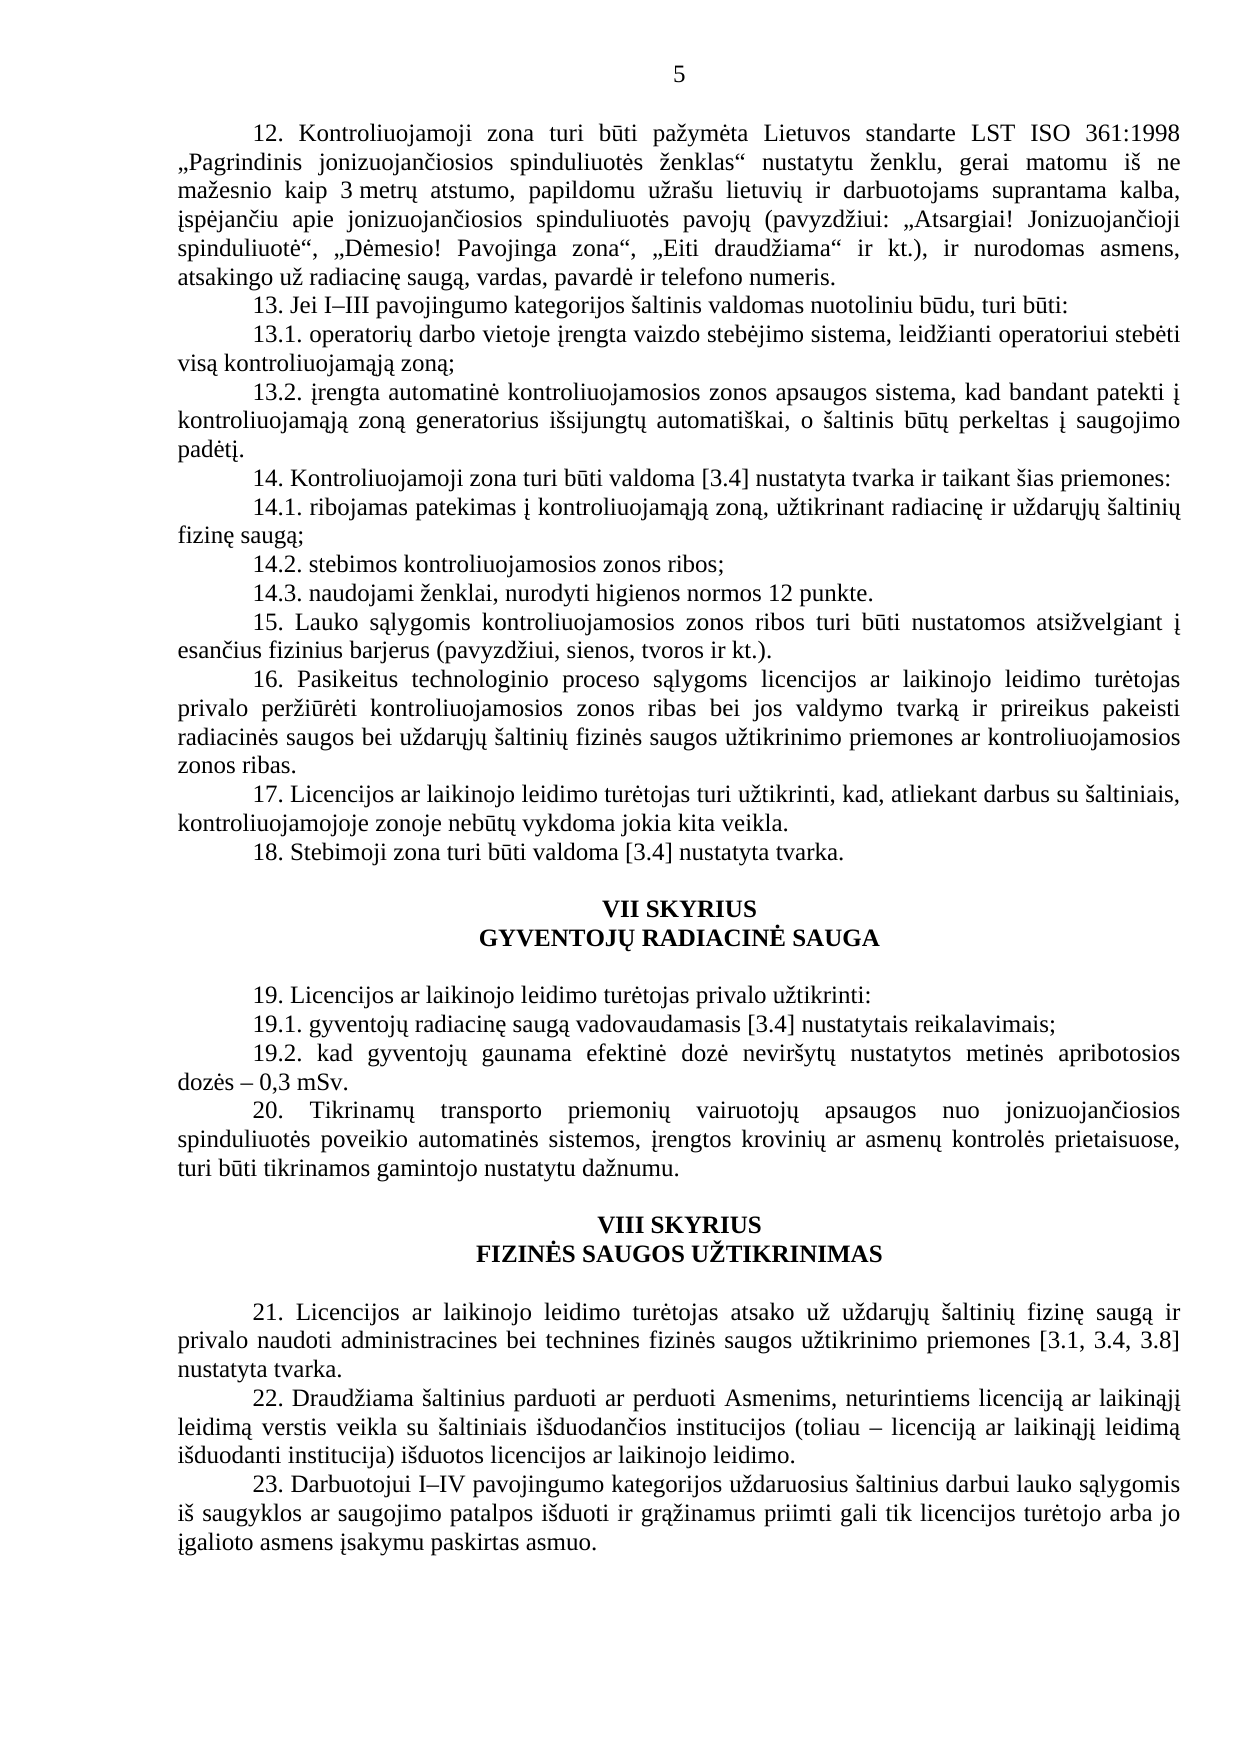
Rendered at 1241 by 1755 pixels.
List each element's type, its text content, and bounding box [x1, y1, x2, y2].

text GYVENTOJŲ RADIACINĖ SAUGA [177, 923, 1181, 952]
text 14.1. ribojamas patekimas į kontroliuojamąją zoną, užtikrinant radiacinę ir uždarųjų šaltinių fizinę saugą; [177, 492, 1181, 549]
text 22. Draudžiama šaltinius parduoti ar perduoti Asmenims, neturintiems licenciją ar laikinąjį leidimą verstis veikla su šaltiniais išduodančios institucijos (toliau – licenciją ar laikinąjį leidimą išduodanti institucija) išduotos licencijos ar laikinojo leidimo. [177, 1383, 1181, 1469]
text 13.2. įrengta automatinė kontroliuojamosios zonos apsaugos sistema, kad bandant patekti į kontroliuojamąją zoną generatorius išsijungtų automatiškai, o šaltinis būtų perkeltas į saugojimo padėtį. [177, 377, 1181, 463]
text VIII SKYRIUS [177, 1211, 1181, 1239]
text 14.3. naudojami ženklai, nurodyti higienos normos 12 punkte. [177, 578, 1181, 607]
text 14. Kontroliuojamoji zona turi būti valdoma [3.4] nustatyta tvarka ir taikant šias priemones: [177, 463, 1181, 492]
text 17. Licencijos ar laikinojo leidimo turėtojas turi užtikrinti, kad, atliekant darbus su šaltiniais, kontroliuojamojoje zonoje nebūtų vykdoma jokia kita veikla. [177, 779, 1181, 837]
text 12. Kontroliuojamoji zona turi būti pažymėta Lietuvos standarte LST ISO 361:1998 „Pagrindinis jonizuojančiosios spinduliuotės ženklas“ nustatytu ženklu, gerai matomu iš ne mažesnio kaip 3 metrų atstumo, papildomu užrašu lietuvių ir darbuotojams suprantama kalba, įspėjančiu apie jonizuojančiosios spinduliuotės pavojų (pavyzdžiui: „Atsargiai! Jonizuojančioji spinduliuotė“, „Dėmesio! Pavojinga zona“, „Eiti draudžiama“ ir kt.), ir nurodomas asmens, atsakingo už radiacinę saugą, vardas, pavardė ir telefono numeris. [177, 118, 1181, 291]
text VII SKYRIUS [177, 894, 1181, 923]
text 20. Tikrinamų transporto priemonių vairuotojų apsaugos nuo jonizuojančiosios spinduliuotės poveikio automatinės sistemos, įrengtos krovinių ar asmenų kontrolės prietaisuose, turi būti tikrinamos gamintojo nustatytu dažnumu. [177, 1096, 1181, 1182]
text 21. Licencijos ar laikinojo leidimo turėtojas atsako už uždarųjų šaltinių fizinę saugą ir privalo naudoti administracines bei technines fizinės saugos užtikrinimo priemones [3.1, 3.4, 3.8] nustatyta tvarka. [177, 1297, 1181, 1383]
text 23. Darbuotojui I–IV pavojingumo kategorijos uždaruosius šaltinius darbui lauko sąlygomis iš saugyklos ar saugojimo patalpos išduoti ir grąžinamus priimti gali tik licencijos turėtojo arba jo įgalioto asmens įsakymu paskirtas asmuo. [177, 1469, 1181, 1556]
text 18. Stebimoji zona turi būti valdoma [3.4] nustatyta tvarka. [177, 837, 1181, 866]
text FIZINĖS SAUGOS UŽTIKRINIMAS [177, 1239, 1181, 1268]
text 19.1. gyventojų radiacinę saugą vadovaudamasis [3.4] nustatytais reikalavimais; [177, 1009, 1181, 1038]
text 14.2. stebimos kontroliuojamosios zonos ribos; [177, 549, 1181, 578]
text 13. Jei I–III pavojingumo kategorijos šaltinis valdomas nuotoliniu būdu, turi būti: [177, 291, 1181, 319]
text 19.2. kad gyventojų gaunama efektinė dozė neviršytų nustatytos metinės apribotosios dozės – 0,3 mSv. [177, 1038, 1181, 1096]
text 16. Pasikeitus technologinio proceso sąlygoms licencijos ar laikinojo leidimo turėtojas privalo peržiūrėti kontroliuojamosios zonos ribas bei jos valdymo tvarką ir prireikus pakeisti radiacinės saugos bei uždarųjų šaltinių fizinės saugos užtikrinimo priemones ar kontroliuojamosios zonos ribas. [177, 664, 1181, 779]
text 13.1. operatorių darbo vietoje įrengta vaizdo stebėjimo sistema, leidžianti operatoriui stebėti visą kontroliuojamąją zoną; [177, 319, 1181, 377]
text 15. Lauko sąlygomis kontroliuojamosios zonos ribos turi būti nustatomos atsižvelgiant į esančius fizinius barjerus (pavyzdžiui, sienos, tvoros ir kt.). [177, 607, 1181, 664]
text 19. Licencijos ar laikinojo leidimo turėtojas privalo užtikrinti: [177, 981, 1181, 1009]
